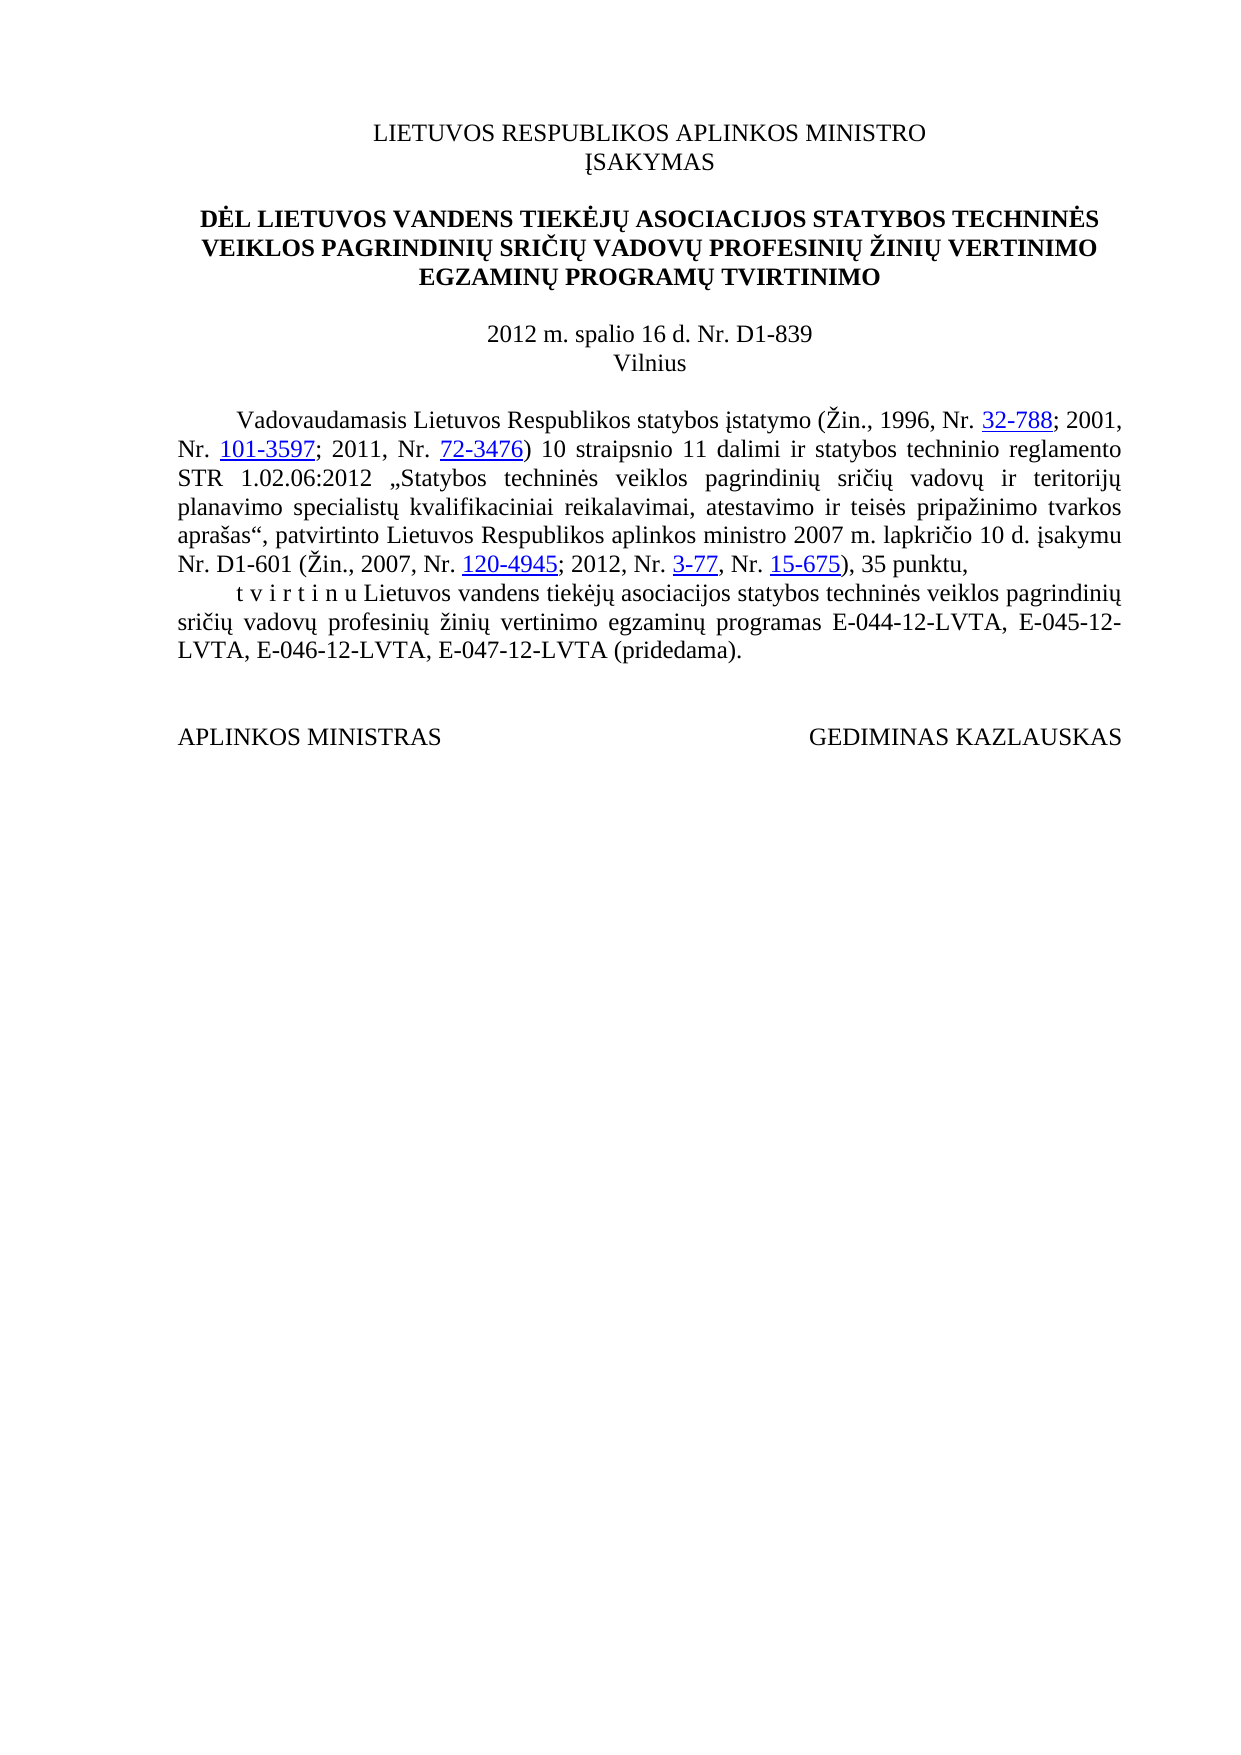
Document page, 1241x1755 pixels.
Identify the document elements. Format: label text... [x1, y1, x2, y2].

text ĮSAKYMAS [177, 147, 1122, 176]
text LIETUVOS RESPUBLIKOS APLINKOS MINISTRO [177, 118, 1122, 147]
text DĖL LIETUVOS VANDENS TIEKĖJŲ ASOCIACIJOS STATYBOS TECHNINĖS VEIKLOS PAGRINDINIŲ SRIČIŲ VADOVŲ PROFESINIŲ ŽINIŲ VERTINIMO EGZAMINŲ PROGRAMŲ TVIRTINIMO [177, 204, 1122, 291]
text 2012 m. spalio 16 d. Nr. D1-839 [177, 319, 1122, 348]
text Vilnius [177, 348, 1122, 377]
text Aplinkos ministras Gediminas Kazlauskas [177, 722, 1122, 751]
text t v i r t i n u Lietuvos vandens tiekėjų asociacijos statybos techninės veiklos pagrindinių sričių vadovų profesinių žinių vertinimo egzaminų programas E-044-12-LVTA, E-045-12-LVTA, E-046-12-LVTA, E-047-12-LVTA (pridedama). [177, 578, 1122, 664]
text Vadovaudamasis Lietuvos Respublikos statybos įstatymo (Žin., 1996, Nr. 32-788; 2001, Nr. 101-3597; 2011, Nr. 72-3476) 10 straipsnio 11 dalimi ir statybos techninio reglamento STR 1.02.06:2012 „Statybos techninės veiklos pagrindinių sričių vadovų ir teritorijų planavimo specialistų kvalifikaciniai reikalavimai, atestavimo ir teisės pripažinimo tvarkos aprašas“, patvirtinto Lietuvos Respublikos aplinkos ministro 2007 m. lapkričio 10 d. įsakymu Nr. D1-601 (Žin., 2007, Nr. 120-4945; 2012, Nr. 3-77, Nr. 15-675), 35 punktu, [177, 406, 1122, 578]
